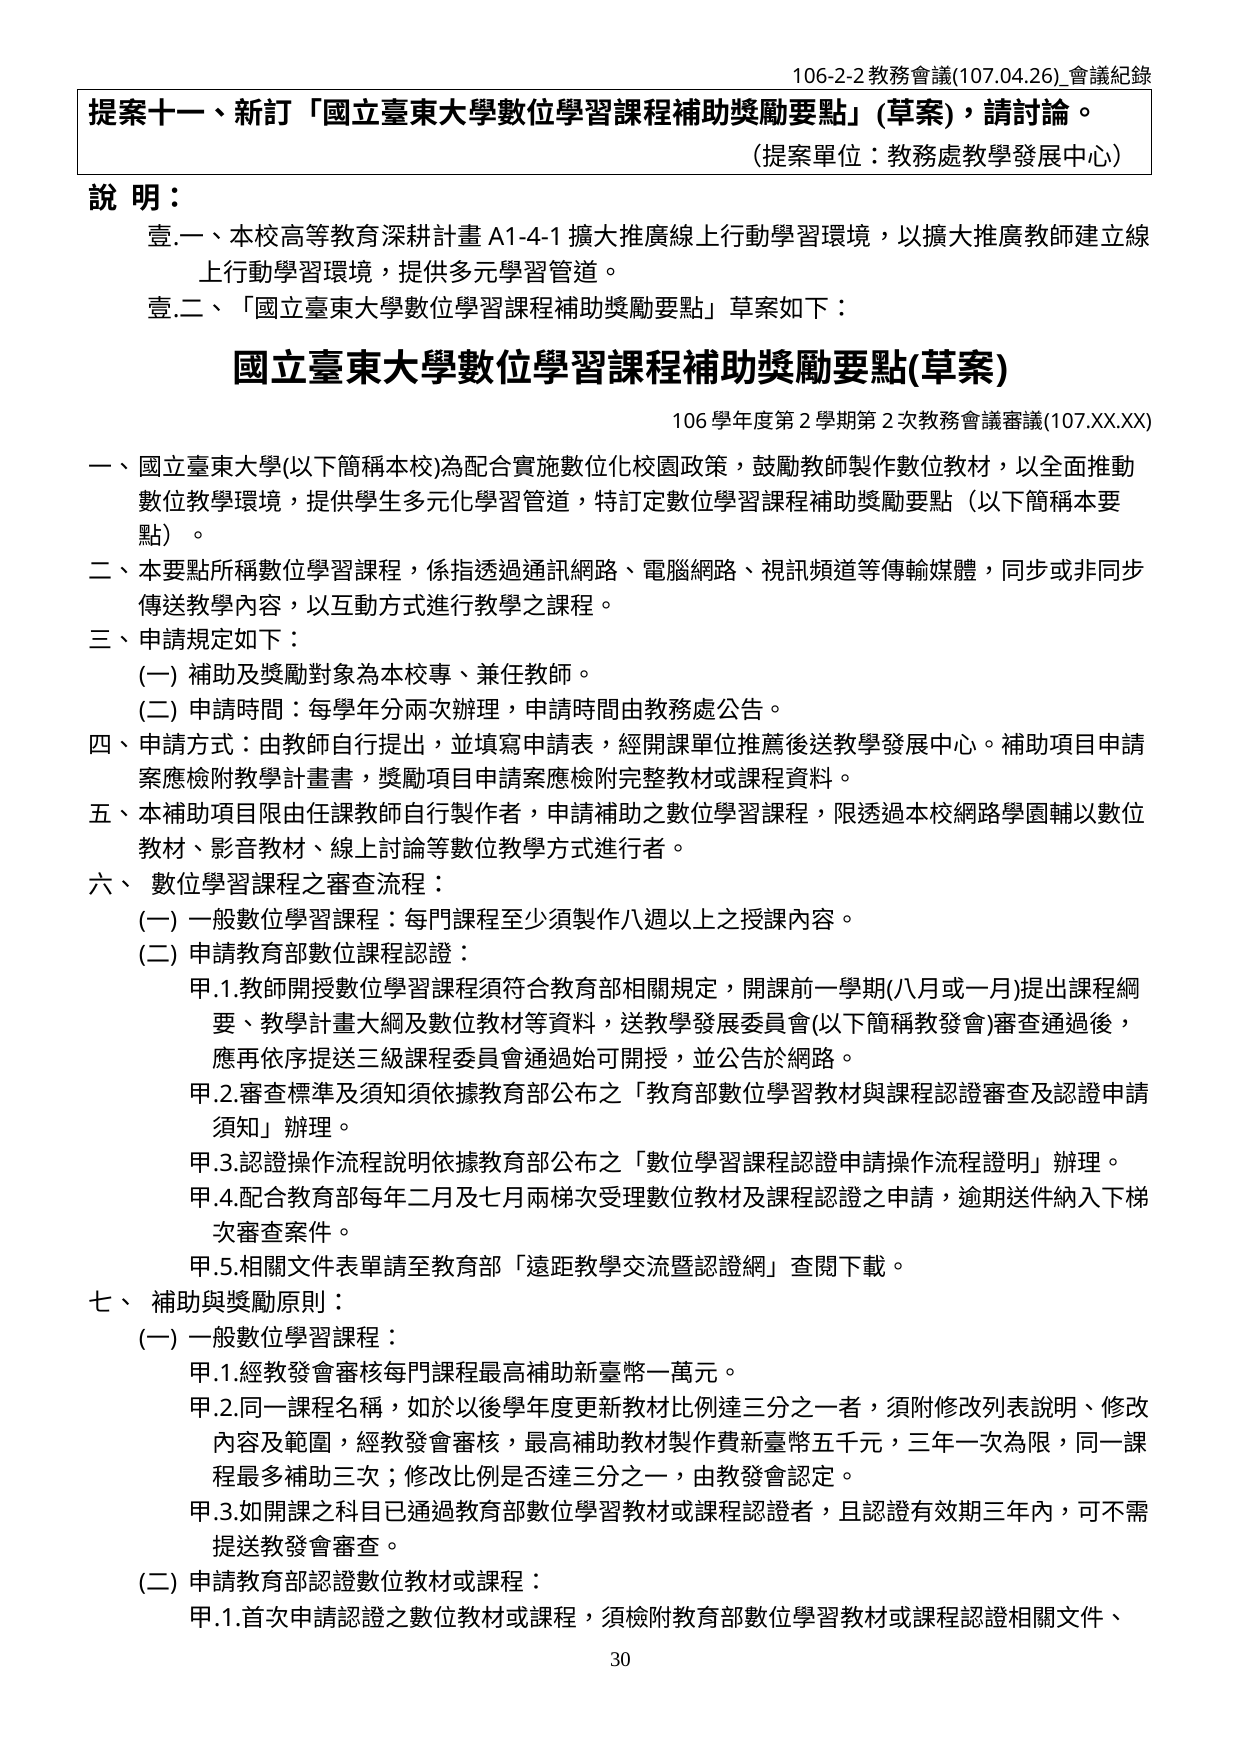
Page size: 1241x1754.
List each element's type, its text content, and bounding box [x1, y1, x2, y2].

list 本要點所稱數位學習課程，係指透過通訊網路、電腦網路、視訊頻道等傳輸媒體，同步或非同步傳送教學內容，以互動方式進行教學之課程。 [89, 552, 1152, 621]
list 經教發會審核每門課程最高補助新臺幣一萬元。 [189, 1354, 1152, 1388]
text 國立臺東大學數位學習課程補助獎勵要點(草案) [89, 338, 1152, 392]
list 本補助項目限由任課教師自行製作者，申請補助之數位學習課程，限透過本校網路學園輔以數位教材、影音教材、線上討論等數位教學方式進行者。 [89, 795, 1152, 864]
list 一般數位學習課程： [139, 1319, 1152, 1354]
list 數位學習課程之審查流程： [89, 864, 1152, 900]
list 同一課程名稱，如於以後學年度更新教材比例達三分之一者，須附修改列表說明、修改內容及範圍，經教發會審核，最高補助教材製作費新臺幣五千元，三年一次為限，同一課程最多補助三次；修改比例是否達三分之一，由教發會認定。 [189, 1388, 1152, 1493]
list 補助與獎勵原則： [89, 1283, 1152, 1319]
list 「國立臺東大學數位學習課程補助獎勵要點」草案如下： [148, 289, 1152, 325]
list 一般數位學習課程：每門課程至少須製作八週以上之授課內容。 [139, 900, 1152, 935]
list 申請時間：每學年分兩次辦理，申請時間由教務處公告。 [139, 691, 1152, 725]
list 首次申請認證之數位教材或課程，須檢附教育部數位學習教材或課程認證相關文件、 [189, 1597, 1152, 1633]
list 審查標準及須知須依據教育部公布之「教育部數位學習教材與課程認證審查及認證申請須知」辦理。 [189, 1074, 1152, 1144]
list 申請方式：由教師自行提出，並填寫申請表，經開課單位推薦後送教學發展中心。補助項目申請案應檢附教學計畫書，獎勵項目申請案應檢附完整教材或課程資料。 [89, 725, 1152, 795]
list 補助及獎勵對象為本校專、兼任教師。 [139, 656, 1152, 691]
text 106學年度第2學期第2次教務會議審議(107.XX.XX) [89, 405, 1152, 435]
list 相關文件表單請至教育部「遠距教學交流暨認證網」查閱下載。 [189, 1248, 1152, 1283]
text 說 明： [89, 175, 1152, 216]
list 申請教育部數位課程認證： [139, 935, 1152, 970]
list 教師開授數位學習課程須符合教育部相關規定，開課前一學期(八月或一月)提出課程綱要、教學計畫大綱及數位教材等資料，送教學發展委員會(以下簡稱教發會)審查通過後，應再依序提送三級課程委員會通過始可開授，並公告於網路。 [189, 970, 1152, 1074]
list 配合教育部每年二月及七月兩梯次受理數位教材及課程認證之申請，逾期送件納入下梯次審查案件。 [189, 1178, 1152, 1248]
list 認證操作流程說明依據教育部公布之「數位學習課程認證申請操作流程證明」辦理。 [189, 1144, 1152, 1178]
list 申請教育部認證數位教材或課程： [139, 1562, 1152, 1597]
list 如開課之科目已通過教育部數位學習教材或課程認證者，且認證有效期三年內，可不需提送教發會審查。 [189, 1493, 1152, 1562]
list 申請規定如下： [89, 621, 1152, 656]
list 本校高等教育深耕計畫A1-4-1擴大推廣線上行動學習環境，以擴大推廣教師建立線上行動學習環境，提供多元學習管道。 [148, 216, 1152, 289]
table_header 提案十一、新訂「國立臺東大學數位學習課程補助獎勵要點」(草案)，請討論。 （提案單位：教務處教學發展中心） [78, 90, 1151, 174]
list 國立臺東大學(以下簡稱本校)為配合實施數位化校園政策，鼓勵教師製作數位教材，以全面推動數位教學環境，提供學生多元化學習管道，特訂定數位學習課程補助獎勵要點（以下簡稱本要點）。 [89, 447, 1152, 552]
